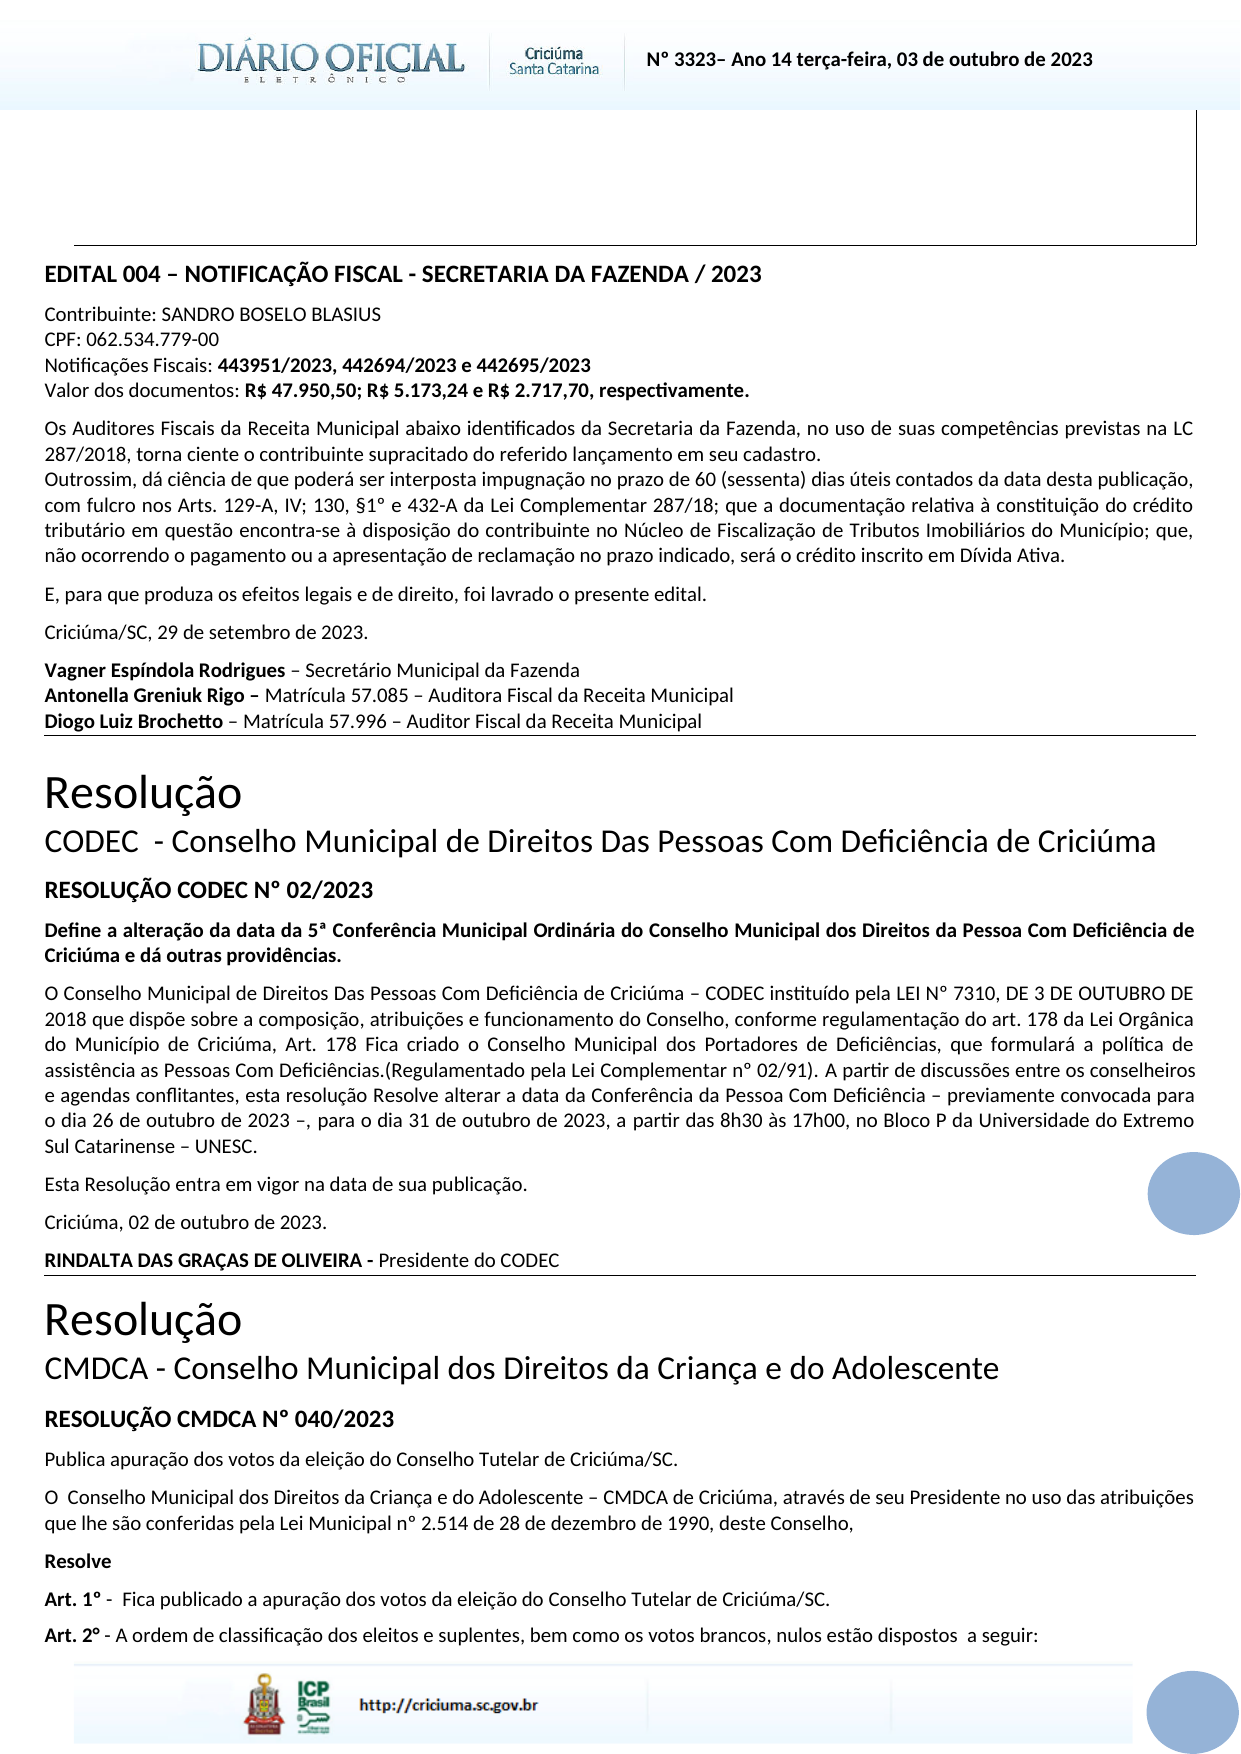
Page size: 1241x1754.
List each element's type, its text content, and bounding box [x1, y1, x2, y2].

text Valor dos documentos: R$ 47.950,50; R$ 5.173,24 e R$ 2.717,70, respectivamente. [44, 377, 1196, 403]
text O Conselho Municipal de Direitos Das Pessoas Com Deficiência de Criciúma – CODEC instituído pela LEI Nº 7310, DE 3 DE OUTUBRO DE 2018 que dispõe sobre a composição, atribuições e funcionamento do Conselho, conforme regulamentação do art. 178 da Lei Orgânica do Município de Criciúma, Art. 178 Fica criado o Conselho Municipal dos Portadores de Deficiências, que formulará a política de assistência as Pessoas Com Deficiências.(Regulamentado pela Lei Complementar nº 02/91). A partir de discussões entre os conselheiros e agendas conflitantes, esta resolução Resolve alterar a data da Conferência da Pessoa Com Deficiência – previamente convocada para o dia 26 de outubro de 2023 –, para o dia 31 de outubro de 2023, a partir das 8h30 às 17h00, no Bloco P da Universidade do Extremo Sul Catarinense – UNESC. [44, 981, 1196, 1158]
text Antonella Greniuk Rigo – Matrícula 57.085 – Auditora Fiscal da Receita Municipal [44, 682, 1196, 708]
text O Conselho Municipal dos Direitos da Criança e do Adolescente – CMDCA de Criciúma, através de seu Presidente no uso das atribuições que lhe são conferidas pela Lei Municipal nº 2.514 de 28 de dezembro de 1990, deste Conselho, [44, 1484, 1196, 1535]
text Publica apuração dos votos da eleição do Conselho Tutelar de Criciúma/SC. [44, 1446, 1196, 1472]
text Resolução [44, 762, 1196, 820]
text Outrossim, dá ciência de que poderá ser interposta impugnação no prazo de 60 (sessenta) dias úteis contados da data desta publicação, com fulcro nos Arts. 129-A, IV; 130, §1º e 432-A da Lei Complementar 287/18; que a documentação relativa à constituição do crédito tributário em questão encontra-se à disposição do contribuinte no Núcleo de Fiscalização de Tributos Imobiliários do Município; que, não ocorrendo o pagamento ou a apresentação de reclamação no prazo indicado, será o crédito inscrito em Dívida Ativa. [44, 466, 1196, 568]
text RESOLUÇÃO CMDCA Nº 040/2023 [44, 1403, 1196, 1434]
text E, para que produza os efeitos legais e de direito, foi lavrado o presente edital. [44, 581, 1196, 606]
text Define a alteração da data da 5ª Conferência Municipal Ordinária do Conselho Municipal dos Direitos da Pessoa Com Deficiência de Criciúma e dá outras providências. [44, 917, 1196, 968]
text Criciúma/SC, 29 de setembro de 2023. [44, 619, 1196, 644]
text CODEC - Conselho Municipal de Direitos Das Pessoas Com Deficiência de Criciúma [44, 820, 1196, 861]
text RINDALTA DAS GRAÇAS DE OLIVEIRA - Presidente do CODEC [44, 1247, 1196, 1275]
text Art. 1º - Fica publicado a apuração dos votos da eleição do Conselho Tutelar de Criciúma/SC. [44, 1586, 1196, 1612]
text Resolve [44, 1548, 1196, 1573]
text Diogo Luiz Brochetto – Matrícula 57.996 – Auditor Fiscal da Receita Municipal [44, 708, 1196, 735]
text Vagner Espíndola Rodrigues – Secretário Municipal da Fazenda [44, 657, 1196, 682]
text Os Auditores Fiscais da Receita Municipal abaixo identificados da Secretaria da Fazenda, no uso de suas competências previstas na LC 287/2018, torna ciente o contribuinte supracitado do referido lançamento em seu cadastro. [44, 416, 1196, 466]
text Resolução [44, 1289, 1196, 1347]
text EDITAL 004 – NOTIFICAÇÃO FISCAL - SECRETARIA DA FAZENDA / 2023 [44, 258, 1196, 288]
text Notificações Fiscais: 443951/2023, 442694/2023 e 442695/2023 [44, 352, 1196, 377]
text CMDCA - Conselho Municipal dos Direitos da Criança e do Adolescente [44, 1347, 1196, 1388]
text Criciúma, 02 de outubro de 2023. [44, 1209, 1183, 1235]
text Contribuinte: SANDRO BOSELO BLASIUS [44, 301, 1196, 327]
text Art. 2° - A ordem de classificação dos eleitos e suplentes, bem como os votos brancos, nulos estão dispostos a seguir: [44, 1622, 1196, 1647]
text CPF: 062.534.779-00 [44, 327, 1196, 352]
text RESOLUÇÃO CODEC Nº 02/2023 [44, 874, 1196, 904]
text Esta Resolução entra em vigor na data de sua publicação. [44, 1171, 1154, 1197]
